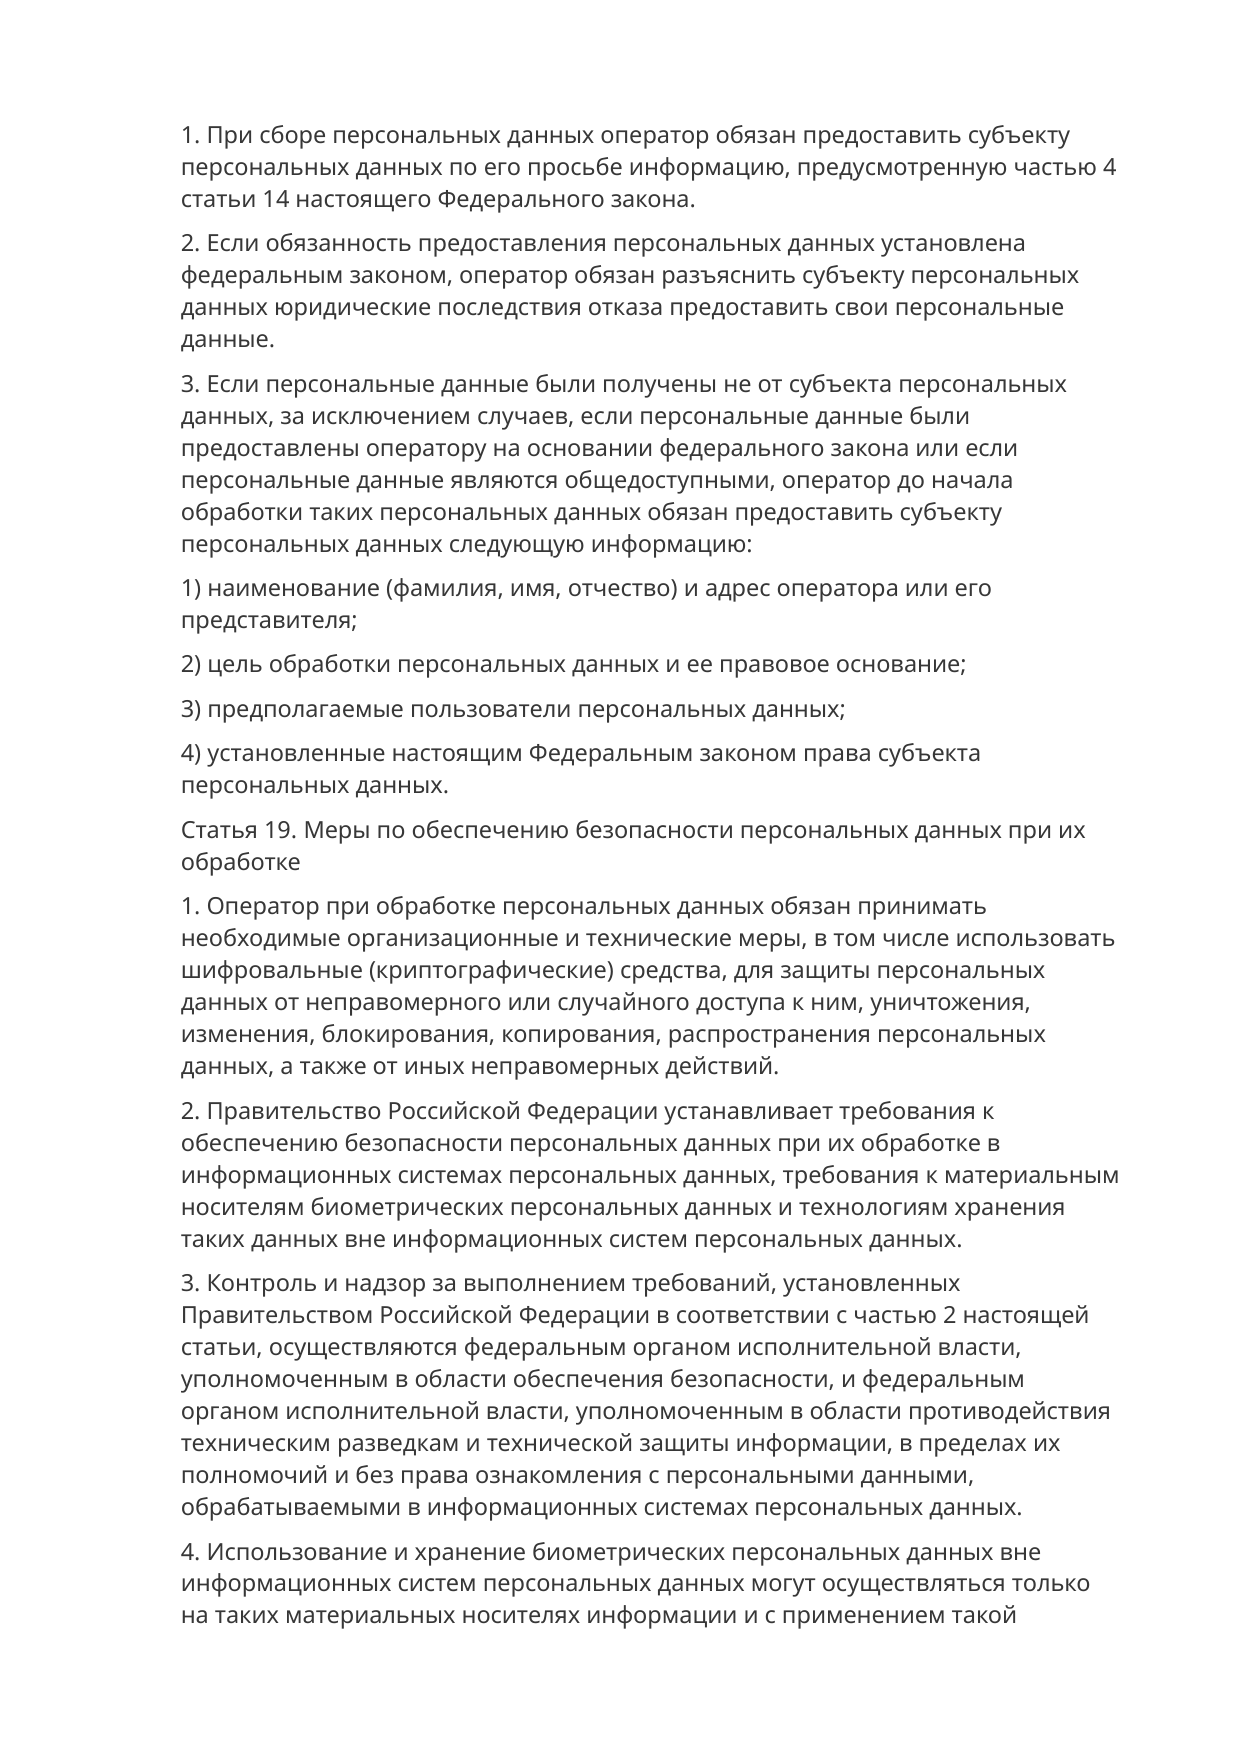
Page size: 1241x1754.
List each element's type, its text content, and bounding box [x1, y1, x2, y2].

text 4. Использование и хранение биометрических персональных данных вне информационных систем персональных данных могут осуществляться только на таких материальных носителях информации и с применением такой [181, 1535, 1122, 1631]
text 1) наименование (фамилия, имя, отчество) и адрес оператора или его представителя; [181, 571, 1122, 635]
text 1. Оператор при обработке персональных данных обязан принимать необходимые организационные и технические меры, в том числе использовать шифровальные (криптографические) средства, для защиты персональных данных от неправомерного или случайного доступа к ним, уничтожения, изменения, блокирования, копирования, распространения персональных данных, а также от иных неправомерных действий. [181, 890, 1122, 1082]
text 2. Правительство Российской Федерации устанавливает требования к обеспечению безопасности персональных данных при их обработке в информационных системах персональных данных, требования к материальным носителям биометрических персональных данных и технологиям хранения таких данных вне информационных систем персональных данных. [181, 1094, 1122, 1254]
text 1. При сборе персональных данных оператор обязан предоставить субъекту персональных данных по его просьбе информацию, предусмотренную частью 4 статьи 14 настоящего Федерального закона. [181, 118, 1122, 214]
text 2. Если обязанность предоставления персональных данных установлена федеральным законом, оператор обязан разъяснить субъекту персональных данных юридические последствия отказа предоставить свои персональные данные. [181, 227, 1122, 354]
text Статья 19. Меры по обеспечению безопасности персональных данных при их обработке [181, 813, 1122, 877]
text 3. Если персональные данные были получены не от субъекта персональных данных, за исключением случаев, если персональные данные были предоставлены оператору на основании федерального закона или если персональные данные являются общедоступными, оператор до начала обработки таких персональных данных обязан предоставить субъекту персональных данных следующую информацию: [181, 367, 1122, 559]
text 3. Контроль и надзор за выполнением требований, установленных Правительством Российской Федерации в соответствии с частью 2 настоящей статьи, осуществляются федеральным органом исполнительной власти, уполномоченным в области обеспечения безопасности, и федеральным органом исполнительной власти, уполномоченным в области противодействия техническим разведкам и технической защиты информации, в пределах их полномочий и без права ознакомления с персональными данными, обрабатываемыми в информационных системах персональных данных. [181, 1266, 1122, 1522]
text 3) предполагаемые пользователи персональных данных; [181, 692, 1122, 724]
text 4) установленные настоящим Федеральным законом права субъекта персональных данных. [181, 737, 1122, 801]
text 2) цель обработки персональных данных и ее правовое основание; [181, 648, 1122, 680]
